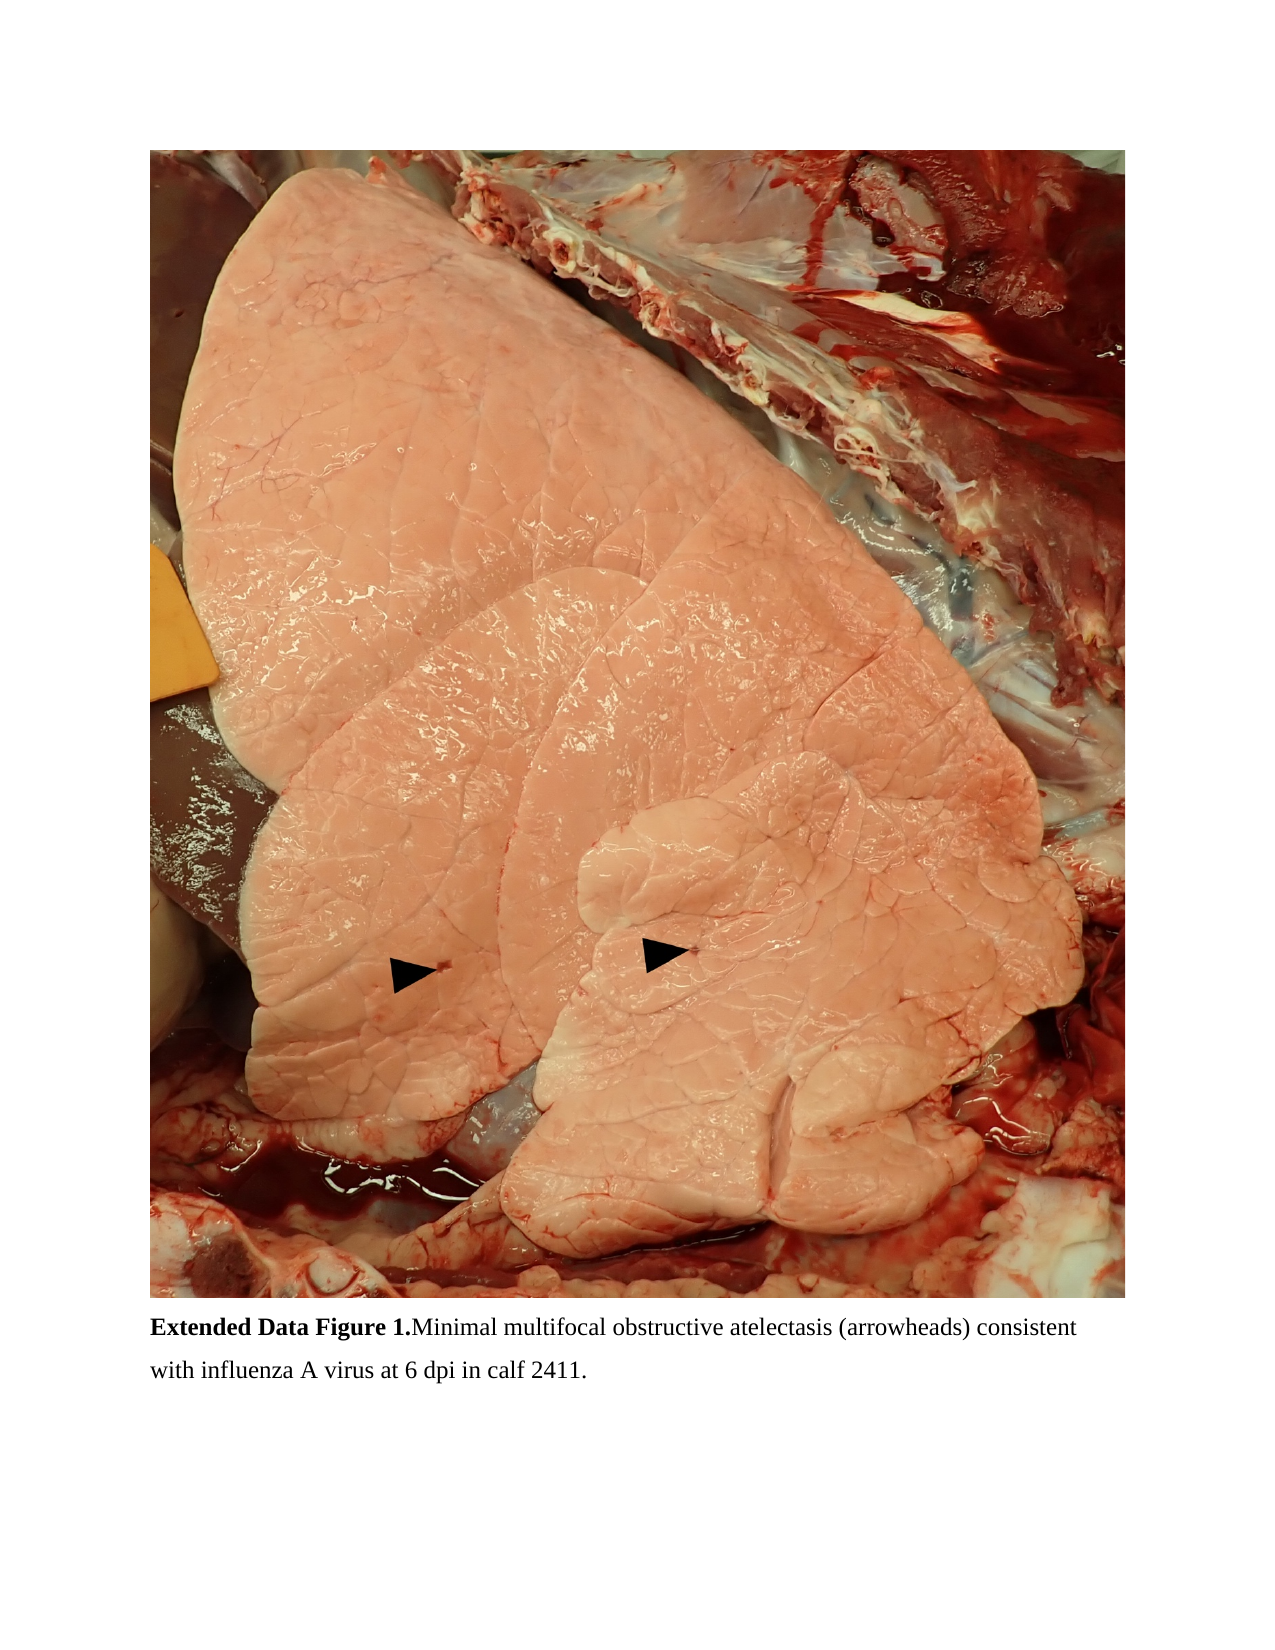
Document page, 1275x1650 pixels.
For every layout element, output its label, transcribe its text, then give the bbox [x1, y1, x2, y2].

text Extended Data Figure 1.Minimal multifocal obstructive atelectasis (arrowheads) consistent with influenza A virus at 6 dpi in calf 2411. [150, 1312, 1125, 1384]
